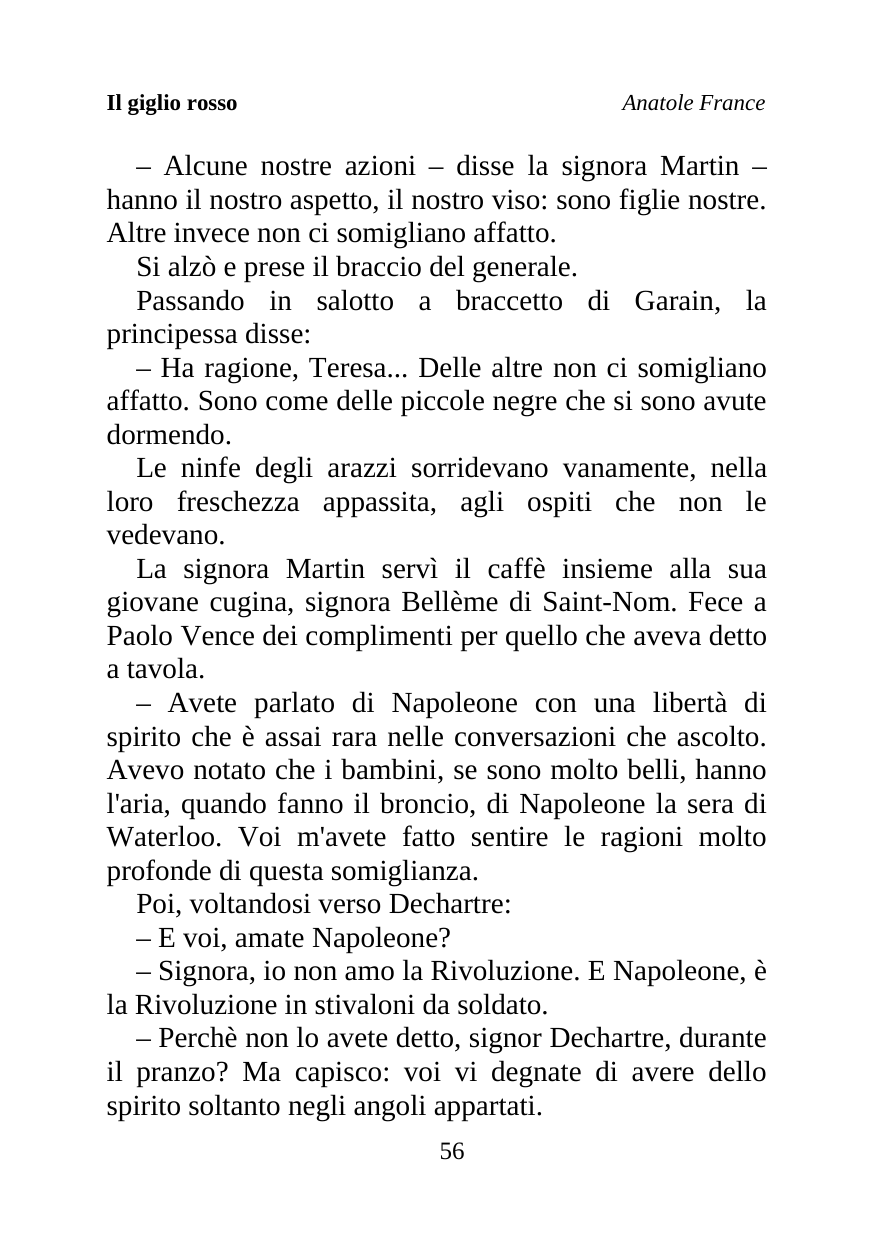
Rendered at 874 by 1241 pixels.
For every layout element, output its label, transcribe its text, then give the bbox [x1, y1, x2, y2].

text – Ha ragione, Teresa... Delle altre non ci somigliano affatto. Sono come delle piccole negre che si sono avute dormendo. [106, 350, 768, 450]
text Passando in salotto a braccetto di Garain, la principessa disse: [106, 283, 768, 350]
text – E voi, amate Napoleone? [106, 920, 768, 953]
text – Perchè non lo avete detto, signor Dechartre, durante il pranzo? Ma capisco: voi vi degnate di avere dello spirito soltanto negli angoli appartati. [106, 1021, 768, 1121]
text Le ninfe degli arazzi sorridevano vanamente, nella loro freschezza appassita, agli ospiti che non le vedevano. [106, 450, 768, 551]
text Poi, voltandosi verso Dechartre: [106, 886, 768, 920]
text Si alzò e prese il braccio del generale. [106, 249, 768, 283]
text – Signora, io non amo la Rivoluzione. E Napoleone, è la Rivoluzione in stivaloni da soldato. [106, 953, 768, 1021]
text – Alcune nostre azioni – disse la signora Martin – hanno il nostro aspetto, il nostro viso: sono figlie nostre. Altre invece non ci somigliano affatto. [106, 148, 768, 249]
text La signora Martin servì il caffè insieme alla sua giovane cugina, signora Bellème di Saint-Nom. Fece a Paolo Vence dei complimenti per quello che aveva detto a tavola. [106, 551, 768, 685]
text – Avete parlato di Napoleone con una libertà di spirito che è assai rara nelle conversazioni che ascolto. Avevo notato che i bambini, se sono molto belli, hanno l'aria, quando fanno il broncio, di Napoleone la sera di Waterloo. Voi m'avete fatto sentire le ragioni molto profonde di questa somiglianza. [106, 685, 768, 886]
